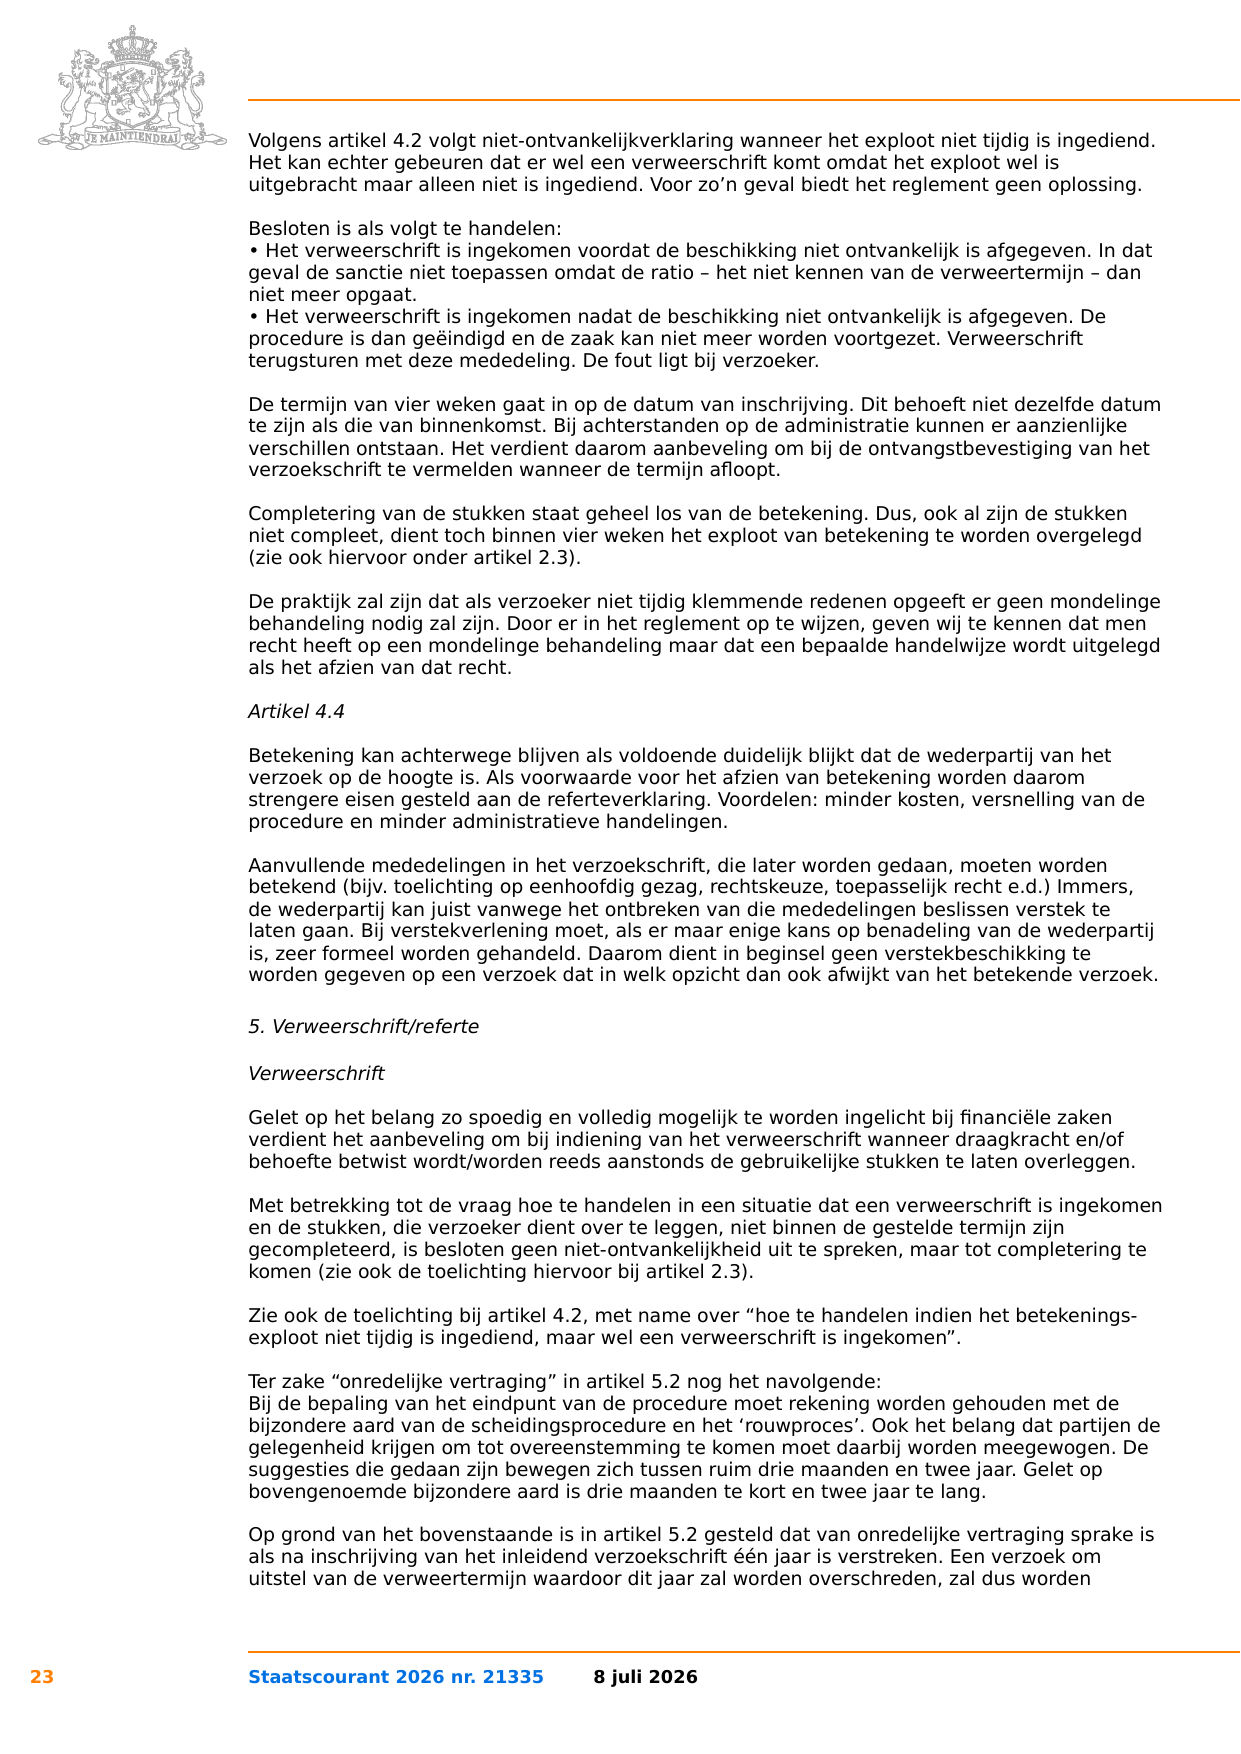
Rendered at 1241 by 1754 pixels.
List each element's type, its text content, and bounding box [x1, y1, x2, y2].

text Bij de bepaling van het eindpunt van de procedure moet rekening worden gehouden met de bijzondere aard van de scheidingsprocedure en het ‘rouwproces’. Ook het belang dat partijen de gelegenheid krijgen om tot overeenstemming te komen moet daarbij worden meegewogen. De suggesties die gedaan zijn bewegen zich tussen ruim drie maanden en twee jaar. Gelet op bovengenoemde bijzondere aard is drie maanden te kort en twee jaar te lang. [248, 1393, 1163, 1502]
text Gelet op het belang zo spoedig en volledig mogelijk te worden ingelicht bij financiële zaken verdient het aanbeveling om bij indiening van het verweerschrift wanneer draagkracht en/of behoefte betwist wordt/worden reeds aanstonds de gebruikelijke stukken te laten overleggen. [248, 1107, 1163, 1173]
text • Het verweerschrift is ingekomen nadat de beschikking niet ontvankelijk is afgegeven. De procedure is dan geëindigd en de zaak kan niet meer worden voortgezet. Verweerschrift terugsturen met deze mededeling. De fout ligt bij verzoeker. [248, 306, 1163, 372]
text De praktijk zal zijn dat als verzoeker niet tijdig klemmende redenen opgeeft er geen mondelinge behandeling nodig zal zijn. Door er in het reglement op te wijzen, geven wij te kennen dat men recht heeft op een mondelinge behandeling maar dat een bepaalde handelwijze wordt uitgelegd als het afzien van dat recht. [248, 591, 1163, 679]
text Op grond van het bovenstaande is in artikel 5.2 gesteld dat van onredelijke vertraging sprake is als na inschrijving van het inleidend verzoekschrift één jaar is verstreken. Een verzoek om uitstel van de verweertermijn waardoor dit jaar zal worden overschreden, zal dus worden [248, 1524, 1163, 1590]
text Zie ook de toelichting bij artikel 4.2, met name over “hoe te handelen indien het betekenings-exploot niet tijdig is ingediend, maar wel een verweerschrift is ingekomen”. [248, 1305, 1163, 1349]
text Met betrekking tot de vraag hoe te handelen in een situatie dat een verweerschrift is ingekomen en de stukken, die verzoeker dient over te leggen, niet binnen de gestelde termijn zijn gecompleteerd, is besloten geen niet-ontvankelijkheid uit te spreken, maar tot completering te komen (zie ook de toelichting hiervoor bij artikel 2.3). [248, 1195, 1163, 1283]
subtitle Artikel 4.4 [248, 701, 1163, 723]
picture [38, 25, 227, 150]
text Besloten is als volgt te handelen: [248, 218, 1163, 240]
text Completering van de stukken staat geheel los van de betekening. Dus, ook al zijn de stukken niet compleet, dient toch binnen vier weken het exploot van betekening te worden overgelegd (zie ook hiervoor onder artikel 2.3). [248, 503, 1163, 569]
text Betekening kan achterwege blijven als voldoende duidelijk blijkt dat de wederpartij van het verzoek op de hoogte is. Als voorwaarde voor het afzien van betekening worden daarom strengere eisen gesteld aan de referteverklaring. Voordelen: minder kosten, versnelling van de procedure en minder administratieve handelingen. [248, 745, 1163, 833]
text Volgens artikel 4.2 volgt niet-ontvankelijkverklaring wanneer het exploot niet tijdig is ingediend. Het kan echter gebeuren dat er wel een verweerschrift komt omdat het exploot wel is uitgebracht maar alleen niet is ingediend. Voor zo’n geval biedt het reglement geen oplossing. [248, 130, 1163, 196]
text Aanvullende mededelingen in het verzoekschrift, die later worden gedaan, moeten worden betekend (bijv. toelichting op eenhoofdig gezag, rechtskeuze, toepasselijk recht e.d.) Immers, de wederpartij kan juist vanwege het ontbreken van die mededelingen beslissen verstek te laten gaan. Bij verstekverlening moet, als er maar enige kans op benadeling van de wederpartij is, zeer formeel worden gehandeld. Daarom dient in beginsel geen verstekbeschikking te worden gegeven op een verzoek dat in welk opzicht dan ook afwijkt van het betekende verzoek. [248, 854, 1163, 986]
text De termijn van vier weken gaat in op de datum van inschrijving. Dit behoeft niet dezelfde datum te zijn als die van binnenkomst. Bij achterstanden op de administratie kunnen er aanzienlijke verschillen ontstaan. Het verdient daarom aanbeveling om bij de ontvangstbevestiging van het verzoekschrift te vermelden wanneer de termijn afloopt. [248, 393, 1163, 481]
text • Het verweerschrift is ingekomen voordat de beschikking niet ontvankelijk is afgegeven. In dat geval de sanctie niet toepassen omdat de ratio – het niet kennen van de verweertermijn – dan niet meer opgaat. [248, 240, 1163, 306]
subtitle 5. Verweerschrift/referte [248, 1016, 1163, 1038]
subtitle Verweerschrift [248, 1063, 1163, 1085]
text Ter zake “onredelijke vertraging” in artikel 5.2 nog het navolgende: [248, 1371, 1163, 1393]
